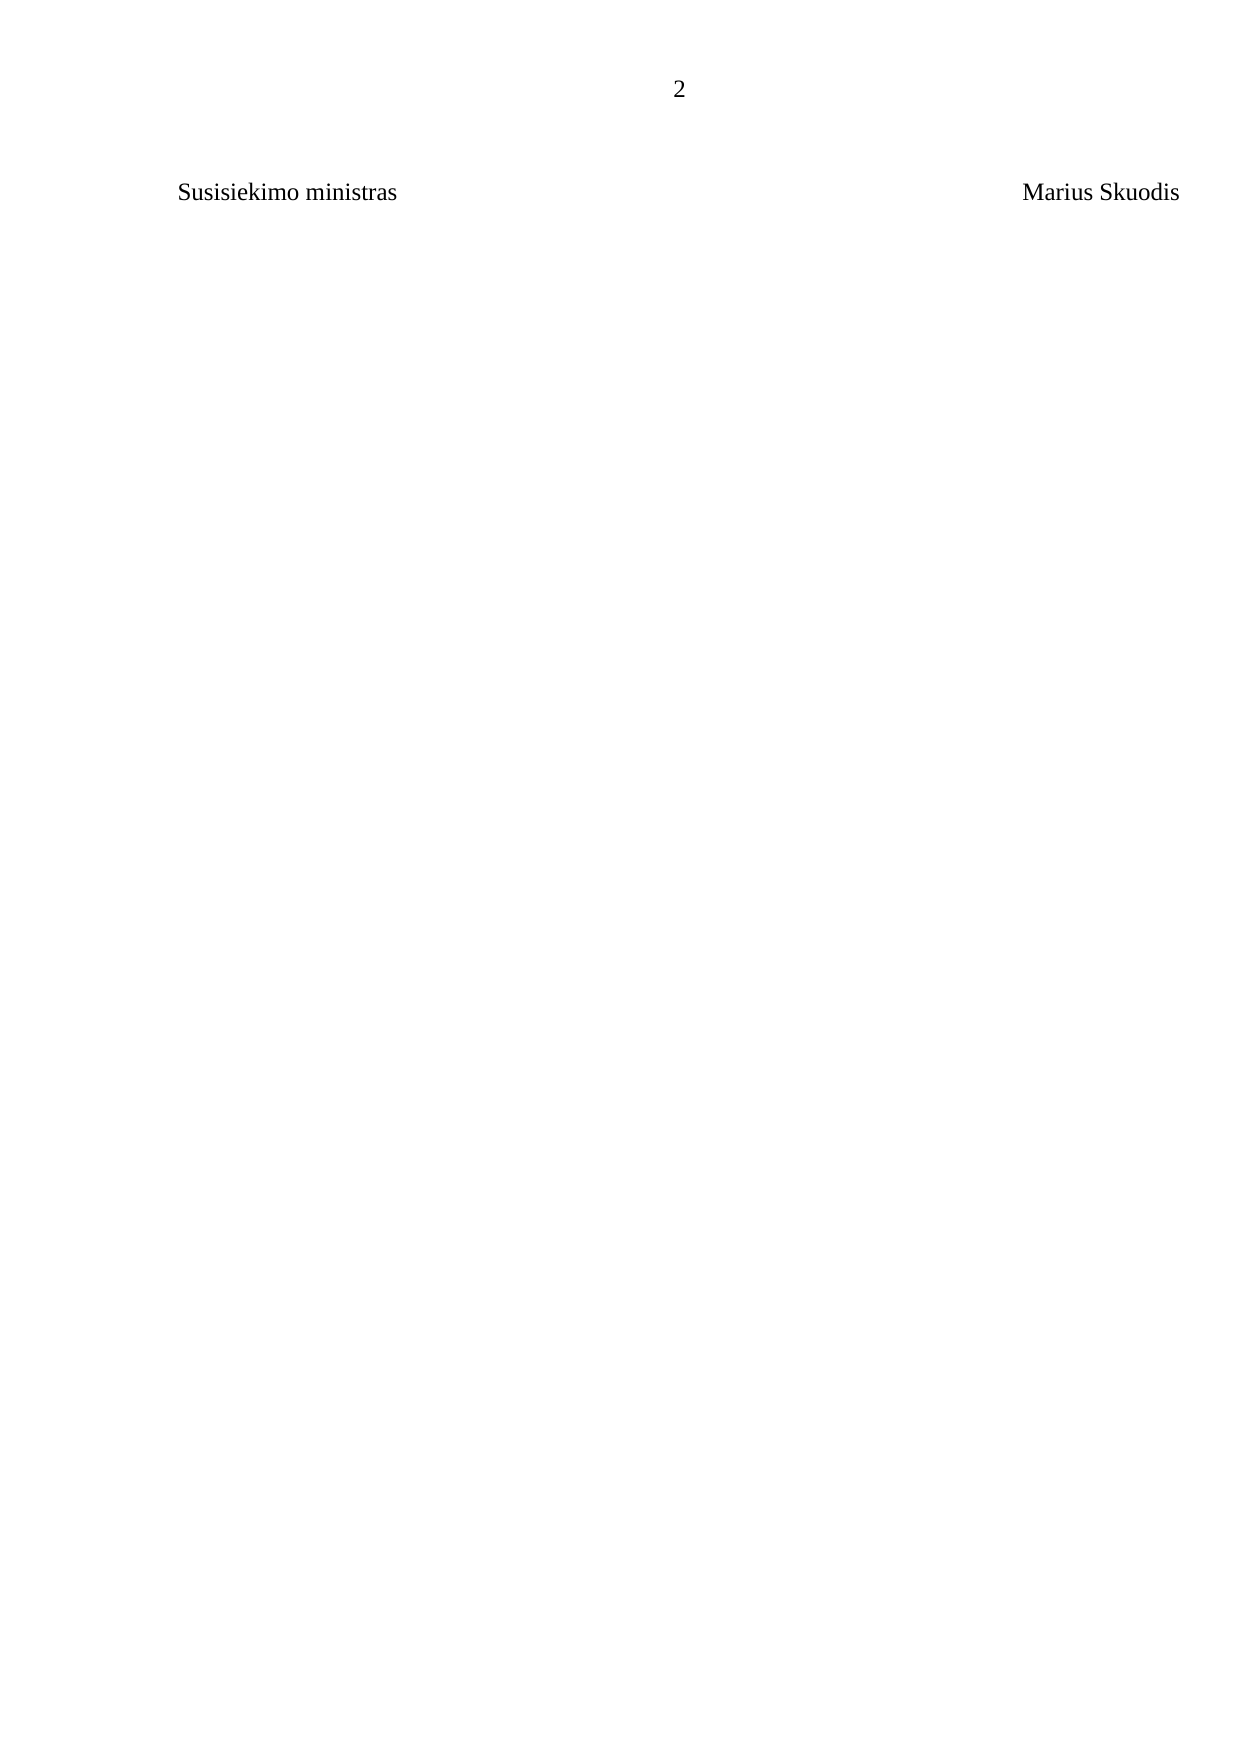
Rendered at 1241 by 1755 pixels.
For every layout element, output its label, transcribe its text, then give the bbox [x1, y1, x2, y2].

text Susisiekimo ministras Marius Skuodis [177, 177, 1181, 206]
